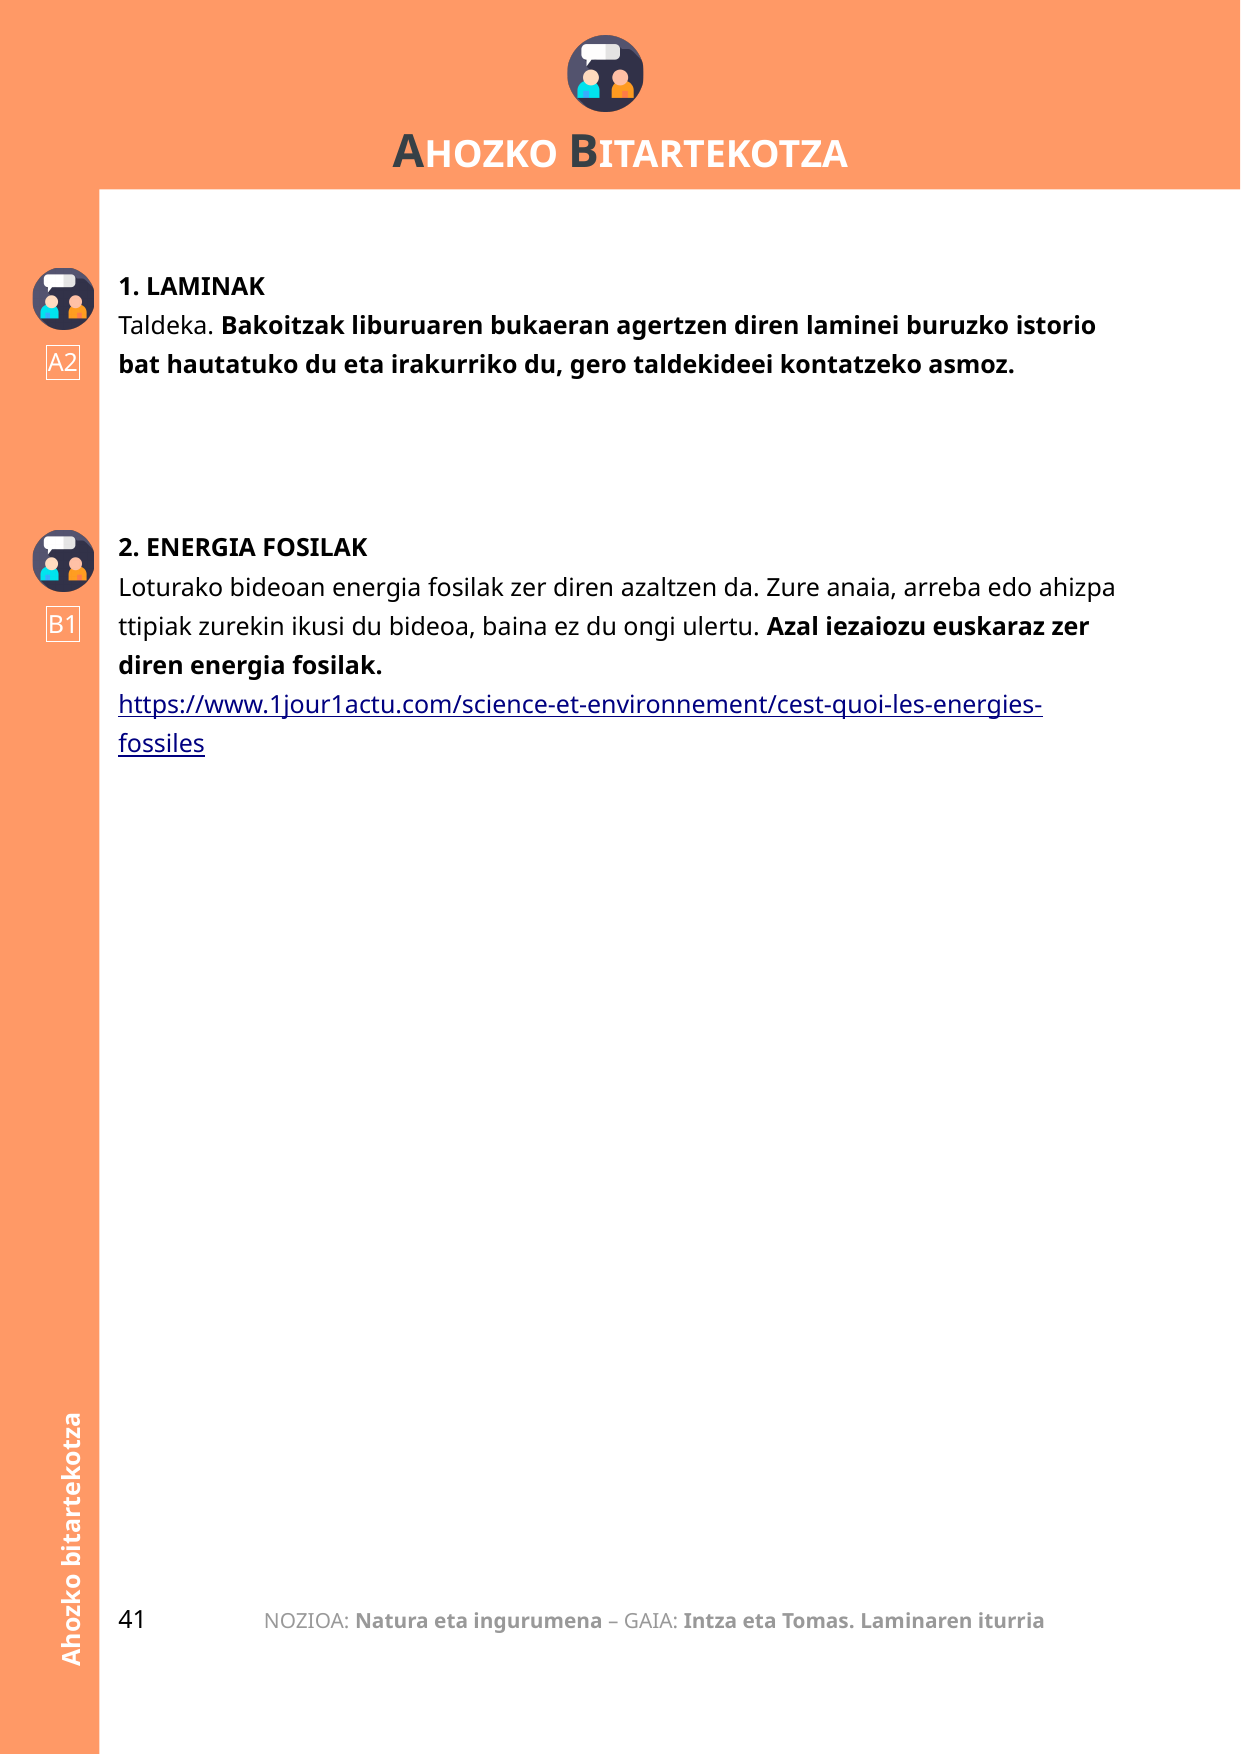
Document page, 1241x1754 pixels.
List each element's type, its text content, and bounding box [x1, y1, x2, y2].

text Loturako bideoan energia fosilak zer diren azaltzen da. Zure anaia, arreba edo ahizpa ttipiak zurekin ikusi du bideoa, baina ez du ongi ulertu. Azal iezaiozu euskaraz zer diren energia fosilak. [118, 569, 1122, 682]
text 2. ENERGIA FOSILAK [118, 530, 1122, 564]
picture [32, 530, 94, 592]
picture [567, 35, 644, 112]
text 1. LAMINAK [118, 268, 1122, 302]
text Taldeka. Bakoitzak liburuaren bukaeran agertzen diren laminei buruzko istorio bat hautatuko du eta irakurriko du, gero taldekideei kontatzeko asmoz. [118, 307, 1122, 381]
text https://www.1jour1actu.com/science-et-environnement/cest-quoi-les-energies-fossiles [118, 687, 1122, 760]
picture [32, 268, 94, 330]
